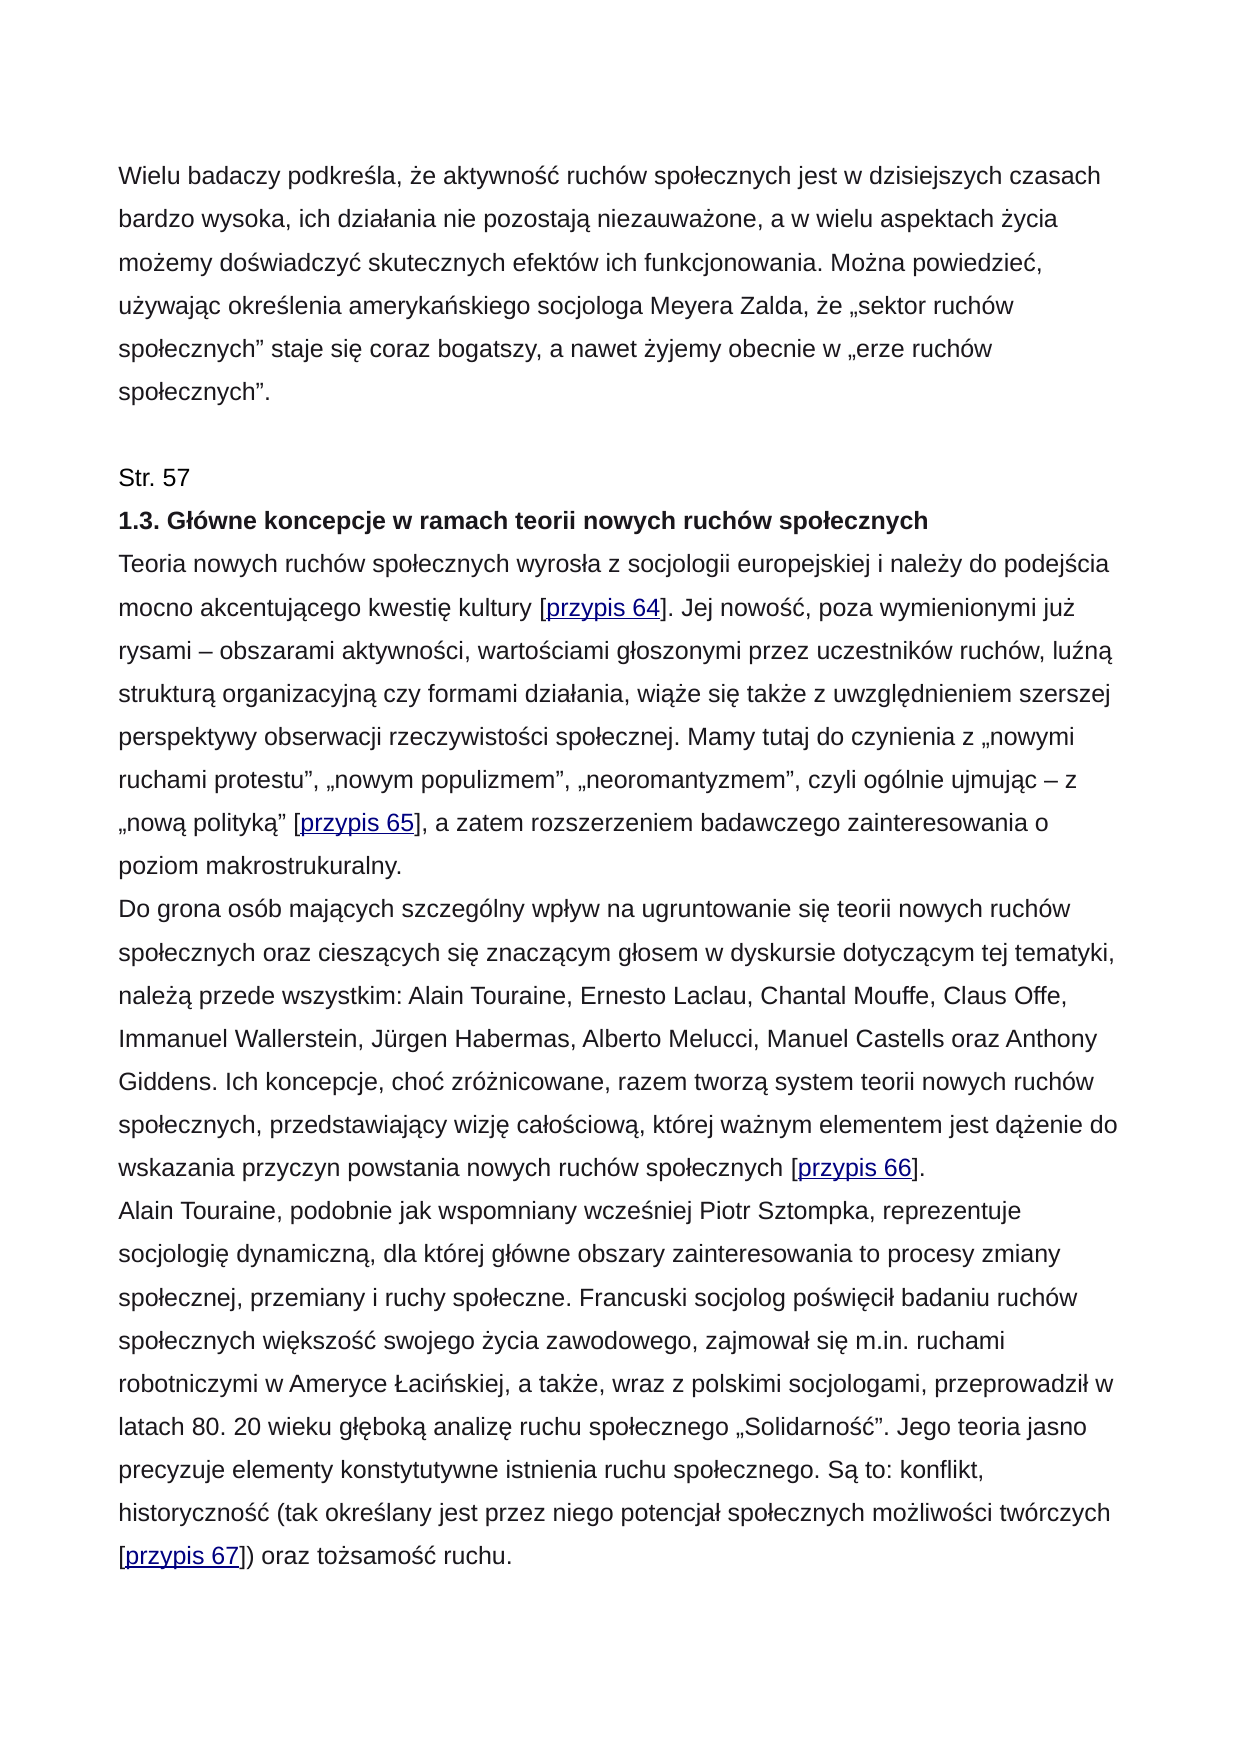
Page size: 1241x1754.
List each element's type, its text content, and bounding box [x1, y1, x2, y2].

text Alain Touraine, podobnie jak wspomniany wcześniej Piotr Sztompka, reprezentuje socjologię dynamiczną, dla której główne obszary zainteresowania to procesy zmiany społecznej, przemiany i ruchy społeczne. Francuski socjolog poświęcił badaniu ruchów społecznych większość swojego życia zawodowego, zajmował się m.in. ruchami robotniczymi w Ameryce Łacińskiej, a także, wraz z polskimi socjologami, przeprowadził w latach 80. 20 wieku głęboką analizę ruchu społecznego „Solidarność”. Jego teoria jasno precyzuje elementy konstytutywne istnienia ruchu społecznego. Są to: konflikt, historyczność (tak określany jest przez niego potencjał społecznych możliwości twórczych [przypis 67]) oraz tożsamość ruchu. [118, 1196, 1122, 1570]
text Str. 57 [118, 463, 1122, 492]
text Do grona osób mających szczególny wpływ na ugruntowanie się teorii nowych ruchów społecznych oraz cieszących się znaczącym głosem w dyskursie dotyczącym tej tematyki, należą przede wszystkim: Alain Touraine, Ernesto Laclau, Chantal Mouffe, Claus Offe, Immanuel Wallerstein, Jürgen Habermas, Alberto Melucci, Manuel Castells oraz Anthony Giddens. Ich koncepcje, choć zróżnicowane, razem tworzą system teorii nowych ruchów społecznych, przedstawiający wizję całościową, której ważnym elementem jest dążenie do wskazania przyczyn powstania nowych ruchów społecznych [przypis 66]. [118, 894, 1122, 1182]
text Wielu badaczy podkreśla, że aktywność ruchów społecznych jest w dzisiejszych czasach bardzo wysoka, ich działania nie pozostają niezauważone, a w wielu aspektach życia możemy doświadczyć skutecznych efektów ich funkcjonowania. Można powiedzieć, używając określenia amerykańskiego socjologa Meyera Zalda, że „sektor ruchów społecznych” staje się coraz bogatszy, a nawet żyjemy obecnie w „erze ruchów społecznych”. [118, 161, 1122, 406]
text Teoria nowych ruchów społecznych wyrosła z socjologii europejskiej i należy do podejścia mocno akcentującego kwestię kultury [przypis 64]. Jej nowość, poza wymienionymi już rysami – obszarami aktywności, wartościami głoszonymi przez uczestników ruchów, luźną strukturą organizacyjną czy formami działania, wiąże się także z uwzględnieniem szerszej perspektywy obserwacji rzeczywistości społecznej. Mamy tutaj do czynienia z „nowymi ruchami protestu”, „nowym populizmem”, „neoromantyzmem”, czyli ogólnie ujmując – z „nową polityką” [przypis 65], a zatem rozszerzeniem badawczego zainteresowania o poziom makrostrukuralny. [118, 549, 1122, 880]
subtitle 1.3. Główne koncepcje w ramach teorii nowych ruchów społecznych [118, 506, 1122, 535]
